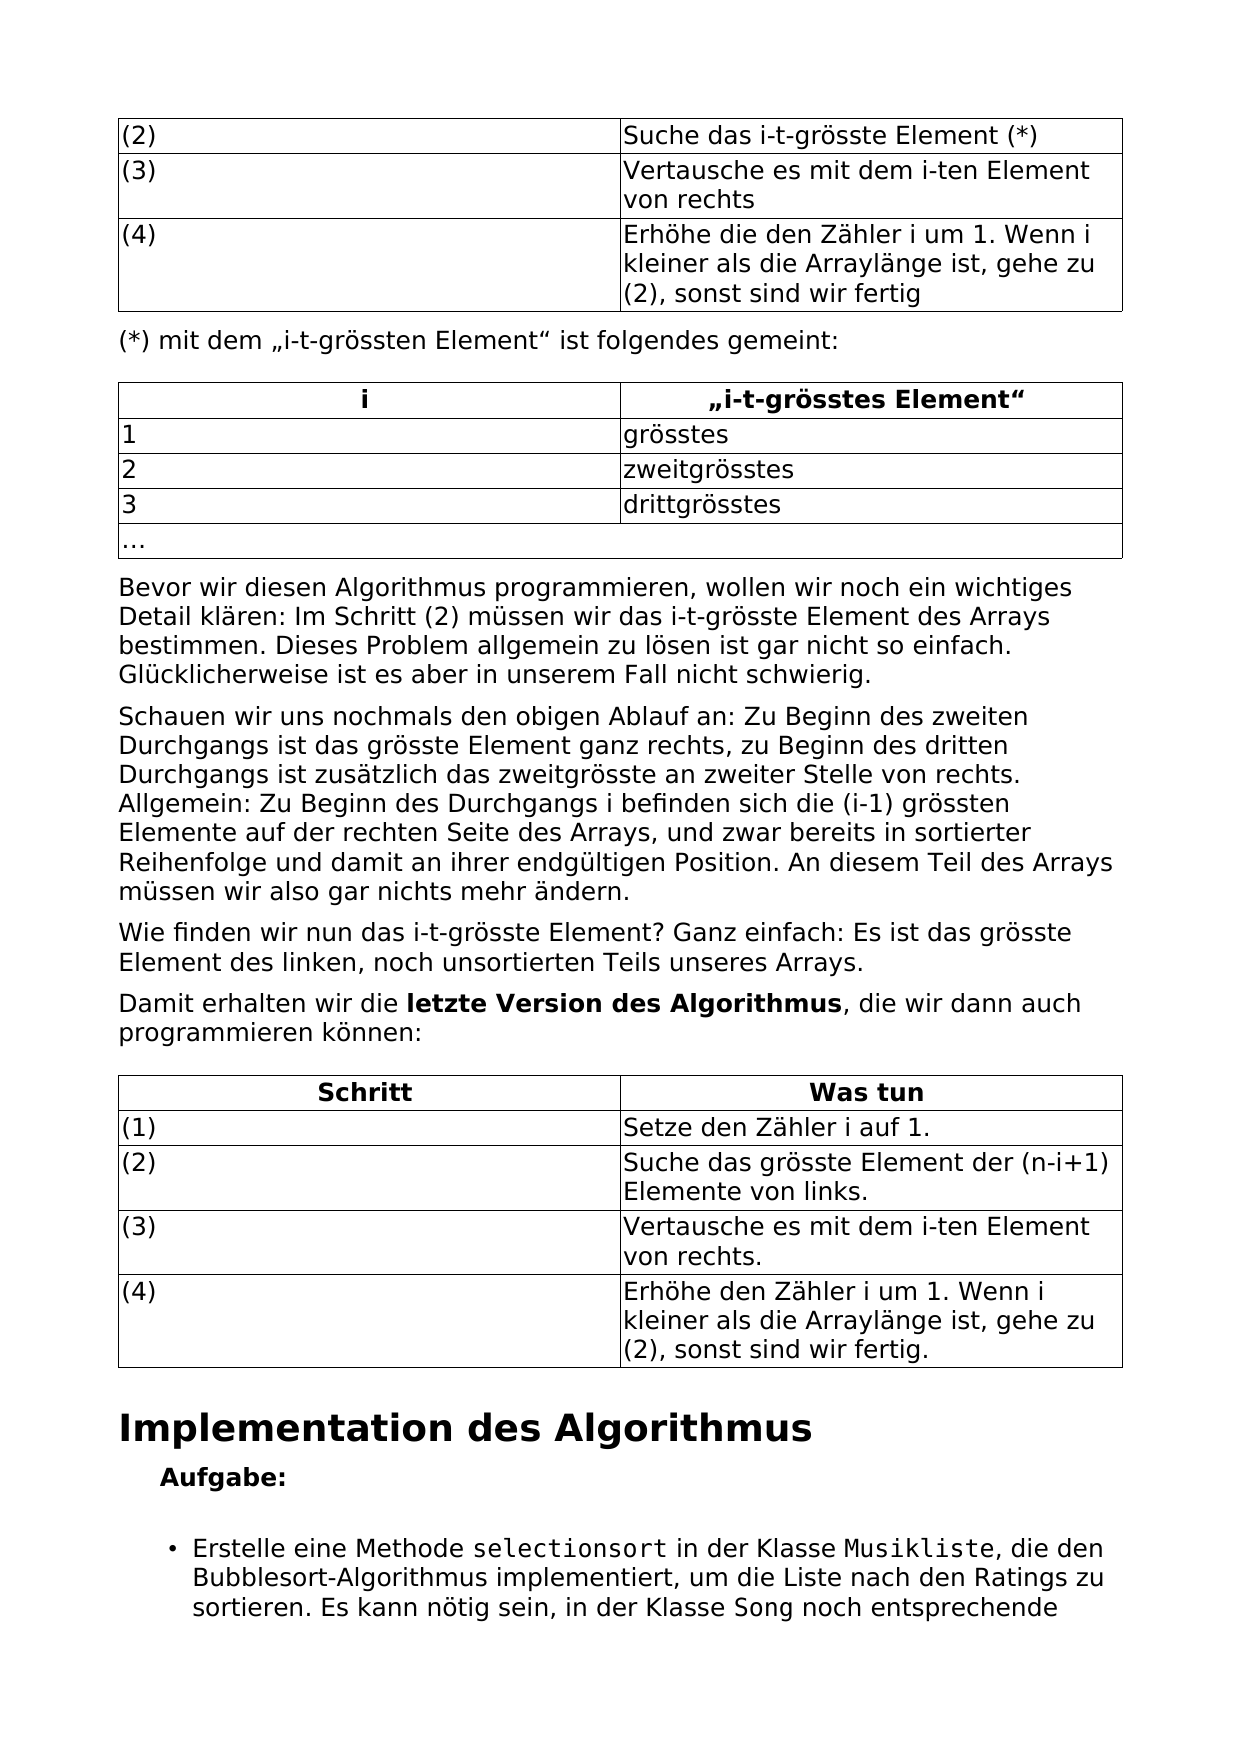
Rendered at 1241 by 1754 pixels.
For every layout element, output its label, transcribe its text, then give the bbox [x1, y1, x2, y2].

table_header Schritt [119, 1076, 620, 1110]
table_cell (3) [119, 1211, 620, 1274]
table_cell (2) [119, 1146, 620, 1209]
text Damit erhalten wir die letzte Version des Algorithmus, die wir dann auch programmieren können: [118, 989, 1122, 1048]
text Bevor wir diesen Algorithmus programmieren, wollen wir noch ein wichtiges Detail klären: Im Schritt (2) müssen wir das i-t-grösste Element des Arrays bestimmen. Dieses Problem allgemein zu lösen ist gar nicht so einfach. Glücklicherweise ist es aber in unserem Fall nicht schwierig. [118, 573, 1122, 689]
table_cell 3 [119, 489, 620, 523]
table_cell (1) [119, 1111, 620, 1145]
table_cell Setze den Zähler i auf 1. [621, 1111, 1122, 1145]
table_cell Suche das grösste Element der (n-i+1) Elemente von links. [621, 1146, 1122, 1209]
table_cell 1 [119, 419, 620, 452]
table_cell Vertausche es mit dem i-ten Element von rechts [621, 154, 1122, 217]
text (*) mit dem „i-t-grössten Element“ ist folgendes gemeint: [118, 326, 1122, 355]
text Aufgabe: [118, 1463, 1122, 1492]
table_cell (2) [119, 119, 620, 153]
table_cell … [119, 524, 1122, 558]
table_cell (4) [119, 219, 620, 311]
text Wie finden wir nun das i-t-grösste Element? Ganz einfach: Es ist das grösste Element des linken, noch unsortierten Teils unseres Arrays. [118, 918, 1122, 977]
table_cell (3) [119, 154, 620, 217]
table_cell (4) [119, 1275, 620, 1367]
table_cell 2 [119, 454, 620, 488]
text Schauen wir uns nochmals den obigen Ablauf an: Zu Beginn des zweiten Durchgangs ist das grösste Element ganz rechts, zu Beginn des dritten Durchgangs ist zusätzlich das zweitgrösste an zweiter Stelle von rechts. Allgemein: Zu Beginn des Durchgangs i befinden sich die (i-1) grössten Elemente auf der rechten Seite des Arrays, und zwar bereits in sortierter Reihenfolge und damit an ihrer endgültigen Position. An diesem Teil des Arrays müssen wir also gar nichts mehr ändern. [118, 702, 1122, 906]
table_header „i-t-grösstes Element“ [621, 383, 1122, 417]
table_cell Vertausche es mit dem i-ten Element von rechts. [621, 1211, 1122, 1274]
table_cell Suche das i-t-grösste Element (*) [621, 119, 1122, 153]
subtitle Implementation des Algorithmus [118, 1407, 1122, 1451]
table_header i [119, 383, 620, 417]
table_cell drittgrösstes [621, 489, 1122, 523]
table_cell grösstes [621, 419, 1122, 452]
table_cell Erhöhe den Zähler i um 1. Wenn i kleiner als die Arraylänge ist, gehe zu (2), sonst sind wir fertig. [621, 1275, 1122, 1367]
list Erstelle eine Methode selectionsort in der Klasse Musikliste, die den Bubblesort-Algorithmus implementiert, um die Liste nach den Ratings zu sortieren. Es kann nötig sein, in der Klasse Song noch entsprechende [177, 1534, 1122, 1622]
table_header Was tun [621, 1076, 1122, 1110]
table_cell zweitgrösstes [621, 454, 1122, 488]
table_cell Erhöhe die den Zähler i um 1. Wenn i kleiner als die Arraylänge ist, gehe zu (2), sonst sind wir fertig [621, 219, 1122, 311]
